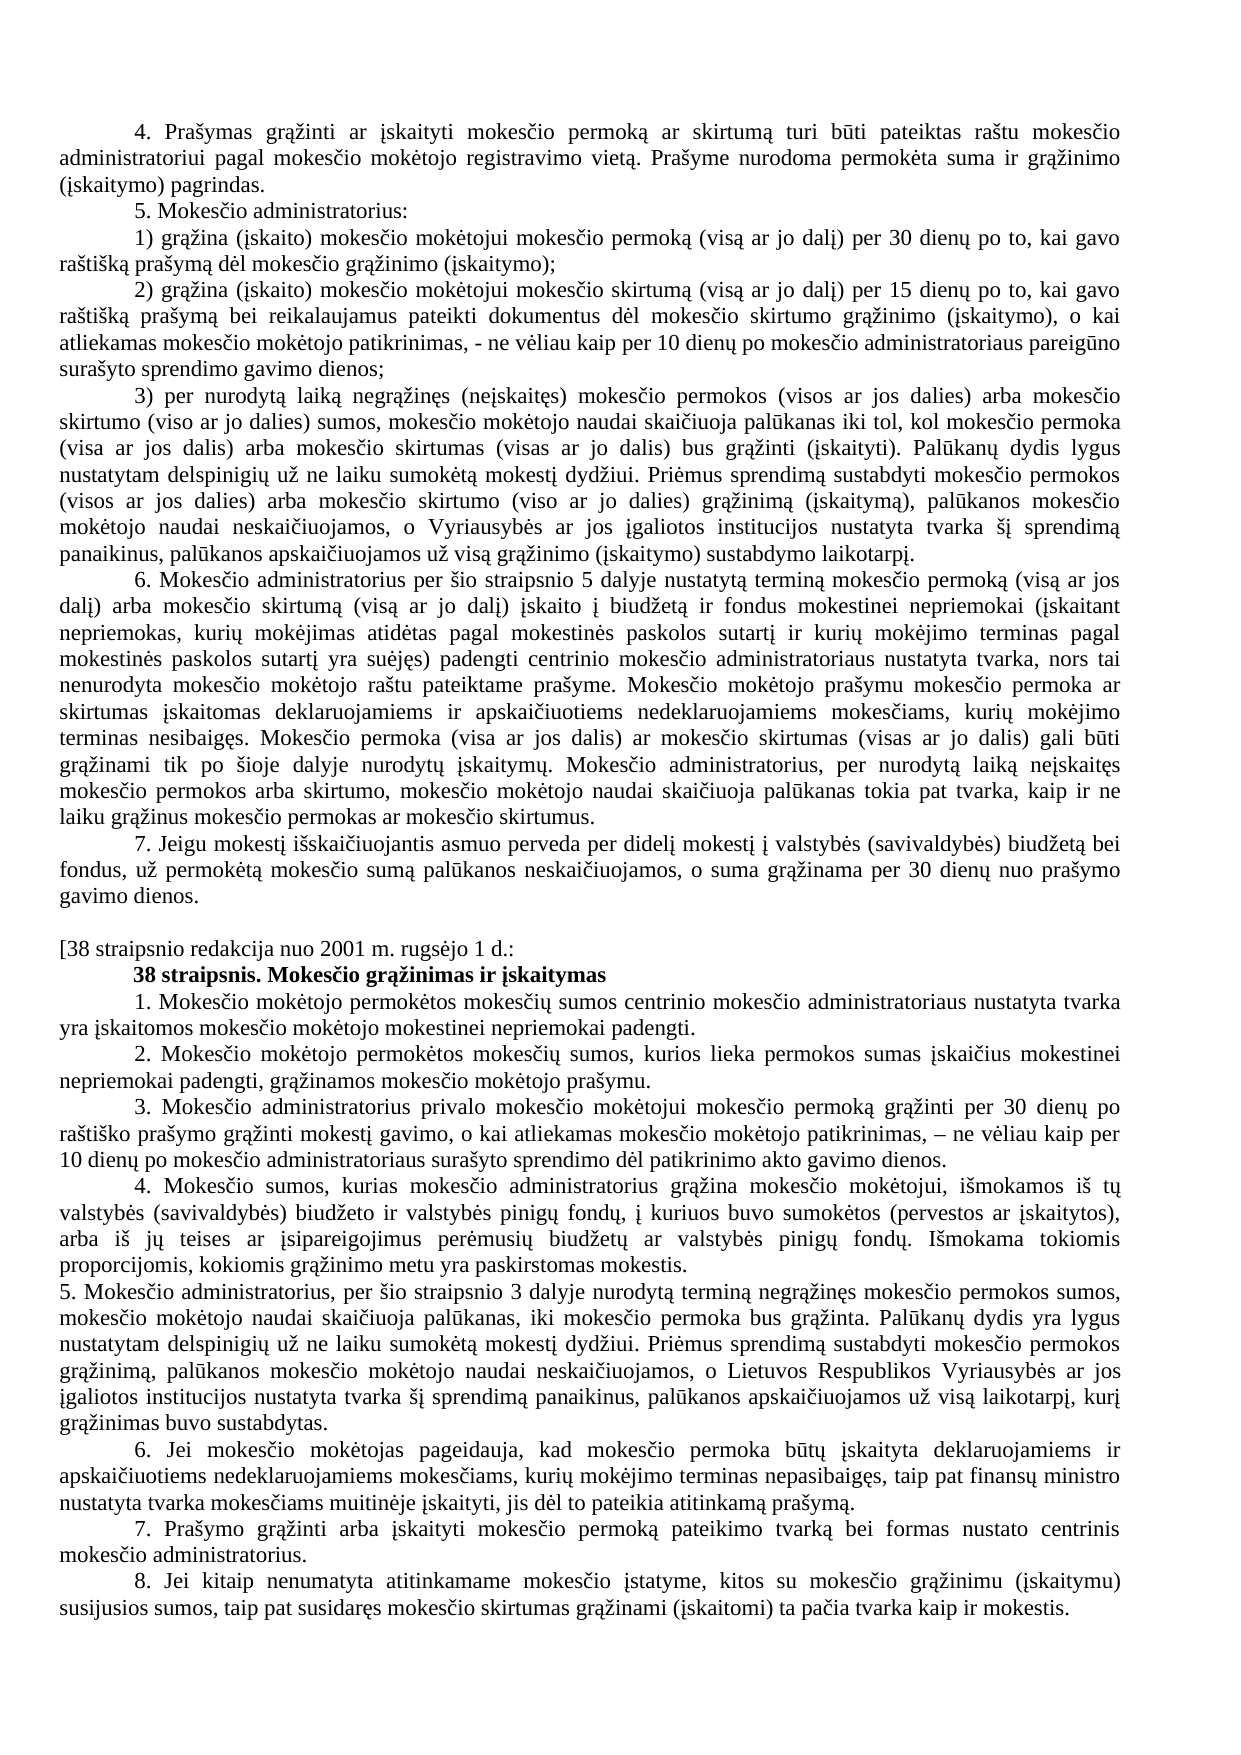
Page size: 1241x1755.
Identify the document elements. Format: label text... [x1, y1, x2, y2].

text 7. Prašymo grąžinti arba įskaityti mokesčio permoką pateikimo tvarką bei formas nustato centrinis mokesčio administratorius. [59, 1515, 1122, 1568]
text 6. Jei mokesčio mokėtojas pageidauja, kad mokesčio permoka būtų įskaityta deklaruojamiems ir apskaičiuotiems nedeklaruojamiems mokesčiams, kurių mokėjimo terminas nepasibaigęs, taip pat finansų ministro nustatyta tvarka mokesčiams muitinėje įskaityti, jis dėl to pateikia atitinkamą prašymą. [59, 1436, 1122, 1515]
text 4. Mokesčio sumos, kurias mokesčio administratorius grąžina mokesčio mokėtojui, išmokamos iš tų valstybės (savivaldybės) biudžeto ir valstybės pinigų fondų, į kuriuos buvo sumokėtos (pervestos ar įskaitytos), arba iš jų teises ar įsipareigojimus perėmusių biudžetų ar valstybės pinigų fondų. Išmokama tokiomis proporcijomis, kokiomis grąžinimo metu yra paskirstomas mokestis. [59, 1172, 1122, 1278]
text 3. Mokesčio administratorius privalo mokesčio mokėtojui mokesčio permoką grąžinti per 30 dienų po raštiško prašymo grąžinti mokestį gavimo, o kai atliekamas mokesčio mokėtojo patikrinimas, – ne vėliau kaip per 10 dienų po mokesčio administratoriaus surašyto sprendimo dėl patikrinimo akto gavimo dienos. [59, 1093, 1122, 1172]
text 7. Jeigu mokestį išskaičiuojantis asmuo perveda per didelį mokestį į valstybės (savivaldybės) biudžetą bei fondus, už permokėtą mokesčio sumą palūkanos neskaičiuojamos, o suma grąžinama per 30 dienų nuo prašymo gavimo dienos. [59, 830, 1122, 909]
text 6. Mokesčio administratorius per šio straipsnio 5 dalyje nustatytą terminą mokesčio permoką (visą ar jos dalį) arba mokesčio skirtumą (visą ar jo dalį) įskaito į biudžetą ir fondus mokestinei nepriemokai (įskaitant nepriemokas, kurių mokėjimas atidėtas pagal mokestinės paskolos sutartį ir kurių mokėjimo terminas pagal mokestinės paskolos sutartį yra suėjęs) padengti centrinio mokesčio administratoriaus nustatyta tvarka, nors tai nenurodyta mokesčio mokėtojo raštu pateiktame prašyme. Mokesčio mokėtojo prašymu mokesčio permoka ar skirtumas įskaitomas deklaruojamiems ir apskaičiuotiems nedeklaruojamiems mokesčiams, kurių mokėjimo terminas nesibaigęs. Mokesčio permoka (visa ar jos dalis) ar mokesčio skirtumas (visas ar jo dalis) gali būti grąžinami tik po šioje dalyje nurodytų įskaitymų. Mokesčio administratorius, per nurodytą laiką neįskaitęs mokesčio permokos arba skirtumo, mokesčio mokėtojo naudai skaičiuoja palūkanas tokia pat tvarka, kaip ir ne laiku grąžinus mokesčio permokas ar mokesčio skirtumus. [59, 566, 1122, 830]
text [38 straipsnio redakcija nuo 2001 m. rugsėjo 1 d.: [59, 935, 1122, 961]
text 1. Mokesčio mokėtojo permokėtos mokesčių sumos centrinio mokesčio administratoriaus nustatyta tvarka yra įskaitomos mokesčio mokėtojo mokestinei nepriemokai padengti. [59, 988, 1122, 1041]
text 1) grąžina (įskaito) mokesčio mokėtojui mokesčio permoką (visą ar jo dalį) per 30 dienų po to, kai gavo raštišką prašymą dėl mokesčio grąžinimo (įskaitymo); [59, 223, 1122, 276]
text 3) per nurodytą laiką negrąžinęs (neįskaitęs) mokesčio permokos (visos ar jos dalies) arba mokesčio skirtumo (viso ar jo dalies) sumos, mokesčio mokėtojo naudai skaičiuoja palūkanas iki tol, kol mokesčio permoka (visa ar jos dalis) arba mokesčio skirtumas (visas ar jo dalis) bus grąžinti (įskaityti). Palūkanų dydis lygus nustatytam delspinigių už ne laiku sumokėtą mokestį dydžiui. Priėmus sprendimą sustabdyti mokesčio permokos (visos ar jos dalies) arba mokesčio skirtumo (viso ar jo dalies) grąžinimą (įskaitymą), palūkanos mokesčio mokėtojo naudai neskaičiuojamos, o Vyriausybės ar jos įgaliotos institucijos nustatyta tvarka šį sprendimą panaikinus, palūkanos apskaičiuojamos už visą grąžinimo (įskaitymo) sustabdymo laikotarpį. [59, 382, 1122, 566]
text 4. Prašymas grąžinti ar įskaityti mokesčio permoką ar skirtumą turi būti pateiktas raštu mokesčio administratoriui pagal mokesčio mokėtojo registravimo vietą. Prašyme nurodoma permokėta suma ir grąžinimo (įskaitymo) pagrindas. [59, 118, 1122, 197]
text 8. Jei kitaip nenumatyta atitinkamame mokesčio įstatyme, kitos su mokesčio grąžinimu (įskaitymu) susijusios sumos, taip pat susidaręs mokesčio skirtumas grąžinami (įskaitomi) ta pačia tvarka kaip ir mokestis. [59, 1568, 1122, 1620]
text 5. Mokesčio administratorius: [59, 197, 1122, 223]
text 2. Mokesčio mokėtojo permokėtos mokesčių sumos, kurios lieka permokos sumas įskaičius mokestinei nepriemokai padengti, grąžinamos mokesčio mokėtojo prašymu. [59, 1041, 1122, 1093]
text 2) grąžina (įskaito) mokesčio mokėtojui mokesčio skirtumą (visą ar jo dalį) per 15 dienų po to, kai gavo raštišką prašymą bei reikalaujamus pateikti dokumentus dėl mokesčio skirtumo grąžinimo (įskaitymo), o kai atliekamas mokesčio mokėtojo patikrinimas, - ne vėliau kaip per 10 dienų po mokesčio administratoriaus pareigūno surašyto sprendimo gavimo dienos; [59, 276, 1122, 382]
text 5. Mokesčio administratorius, per šio straipsnio 3 dalyje nurodytą terminą negrąžinęs mokesčio permokos sumos, mokesčio mokėtojo naudai skaičiuoja palūkanas, iki mokesčio permoka bus grąžinta. Palūkanų dydis yra lygus nustatytam delspinigių už ne laiku sumokėtą mokestį dydžiui. Priėmus sprendimą sustabdyti mokesčio permokos grąžinimą, palūkanos mokesčio mokėtojo naudai neskaičiuojamos, o Lietuvos Respublikos Vyriausybės ar jos įgaliotos institucijos nustatyta tvarka šį sprendimą panaikinus, palūkanos apskaičiuojamos už visą laikotarpį, kurį grąžinimas buvo sustabdytas. [59, 1278, 1122, 1436]
text 38 straipsnis. Mokesčio grąžinimas ir įskaitymas [59, 961, 1122, 988]
